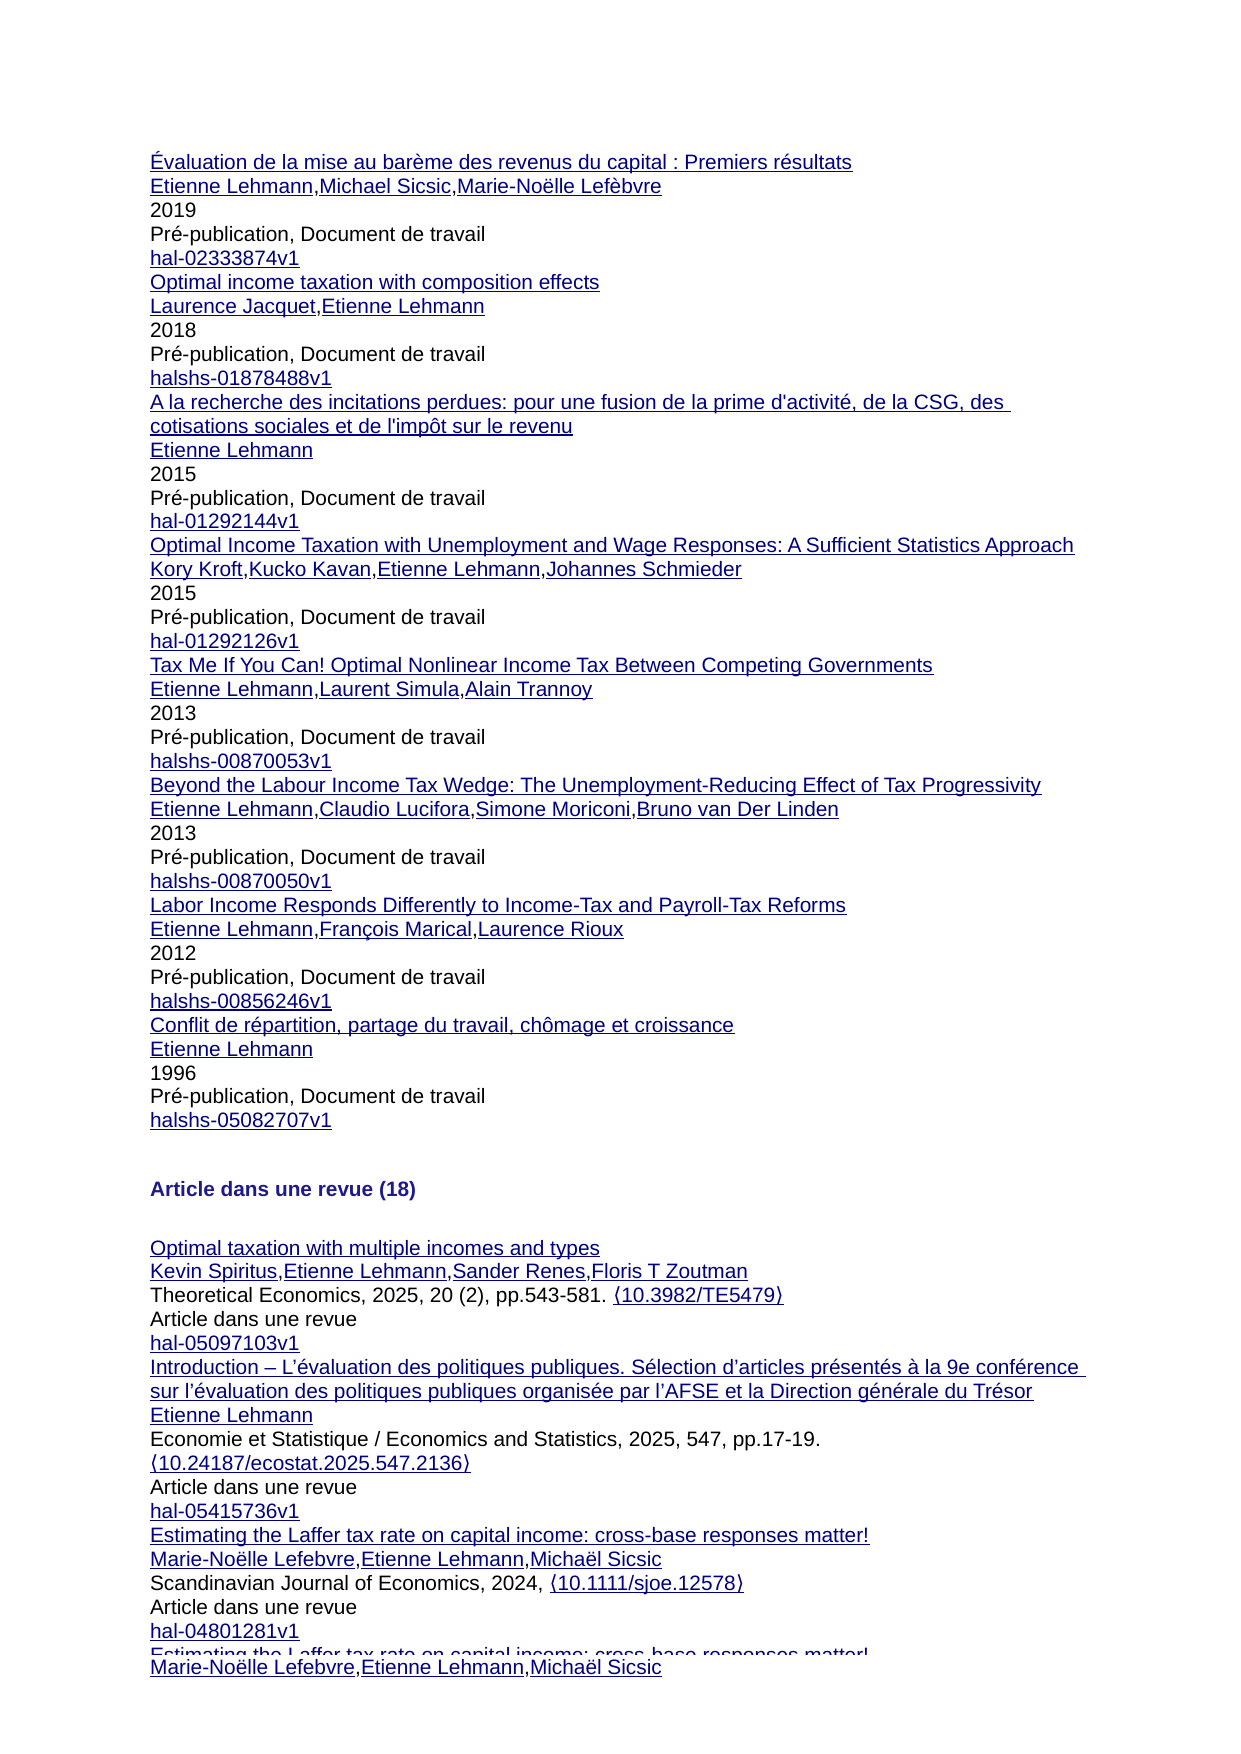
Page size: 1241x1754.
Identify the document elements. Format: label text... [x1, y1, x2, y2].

table_cell Optimal Income Taxation with Unemployment and Wage Responses: A Sufficient Statistics Approach Kory Kroft,Kucko Kavan,Etienne Lehmann,Johannes Schmieder 2015 Pré-publication, Document de travail hal-01292126v1 [150, 533, 1090, 653]
table_cell Estimating the Laffer tax rate on capital income: cross‐base responses matter! Marie‐Noëlle Lefebvre,Etienne Lehmann,Michaël Sicsic Scandinavian Journal of Economics, 2024, ⟨10.1111/sjoe.12578⟩ Article dans une revue hal-04801281v1 [150, 1523, 1090, 1643]
table_cell Optimal income taxation with composition effects Laurence Jacquet,Etienne Lehmann 2018 Pré-publication, Document de travail halshs-01878488v1 [150, 270, 1090, 389]
table_header Optimal taxation with multiple incomes and types Kevin Spiritus,Etienne Lehmann,Sander Renes,Floris T Zoutman Theoretical Economics, 2025, 20 (2), pp.543-581. ⟨10.3982/TE5479⟩ Article dans une revue hal-05097103v1 [150, 1235, 1090, 1355]
table_cell Tax Me If You Can! Optimal Nonlinear Income Tax Between Competing Governments Etienne Lehmann,Laurent Simula,Alain Trannoy 2013 Pré-publication, Document de travail halshs-00870053v1 [150, 653, 1090, 773]
table_cell Introduction – L’évaluation des politiques publiques. Sélection d’articles présentés à la 9e conférence sur l’évaluation des politiques publiques organisée par l’AFSE et la Direction générale du Trésor Etienne Lehmann Economie et Statistique / Economics and Statistics, 2025, 547, pp.17-19. ⟨10.24187/ecostat.2025.547.2136⟩ Article dans une revue hal-05415736v1 [150, 1355, 1090, 1523]
table_cell Conflit de répartition, partage du travail, chômage et croissance Etienne Lehmann 1996 Pré-publication, Document de travail halshs-05082707v1 [150, 1013, 1090, 1132]
table_cell Labor Income Responds Differently to Income-Tax and Payroll-Tax Reforms Etienne Lehmann,François Marical,Laurence Rioux 2012 Pré-publication, Document de travail halshs-00856246v1 [150, 893, 1090, 1012]
table_cell Beyond the Labour Income Tax Wedge: The Unemployment-Reducing Effect of Tax Progressivity Etienne Lehmann,Claudio Lucifora,Simone Moriconi,Bruno van Der Linden 2013 Pré-publication, Document de travail halshs-00870050v1 [150, 773, 1090, 893]
table_cell Évaluation de la mise au barème des revenus du capital : Premiers résultats Etienne Lehmann,Michael Sicsic,Marie-Noëlle Lefèbvre 2019 Pré-publication, Document de travail hal-02333874v1 [150, 150, 1090, 270]
subtitle Article dans une revue (18) [150, 1177, 1090, 1201]
table_cell Estimating the Laffer tax rate on capital income: cross‐base responses matter! Marie‐Noëlle Lefebvre,Etienne Lehmann,Michaël Sicsic [150, 1643, 1090, 1679]
table_cell A la recherche des incitations perdues: pour une fusion de la prime d'activité, de la CSG, des cotisations sociales et de l'impôt sur le revenu Etienne Lehmann 2015 Pré-publication, Document de travail hal-01292144v1 [150, 390, 1090, 533]
